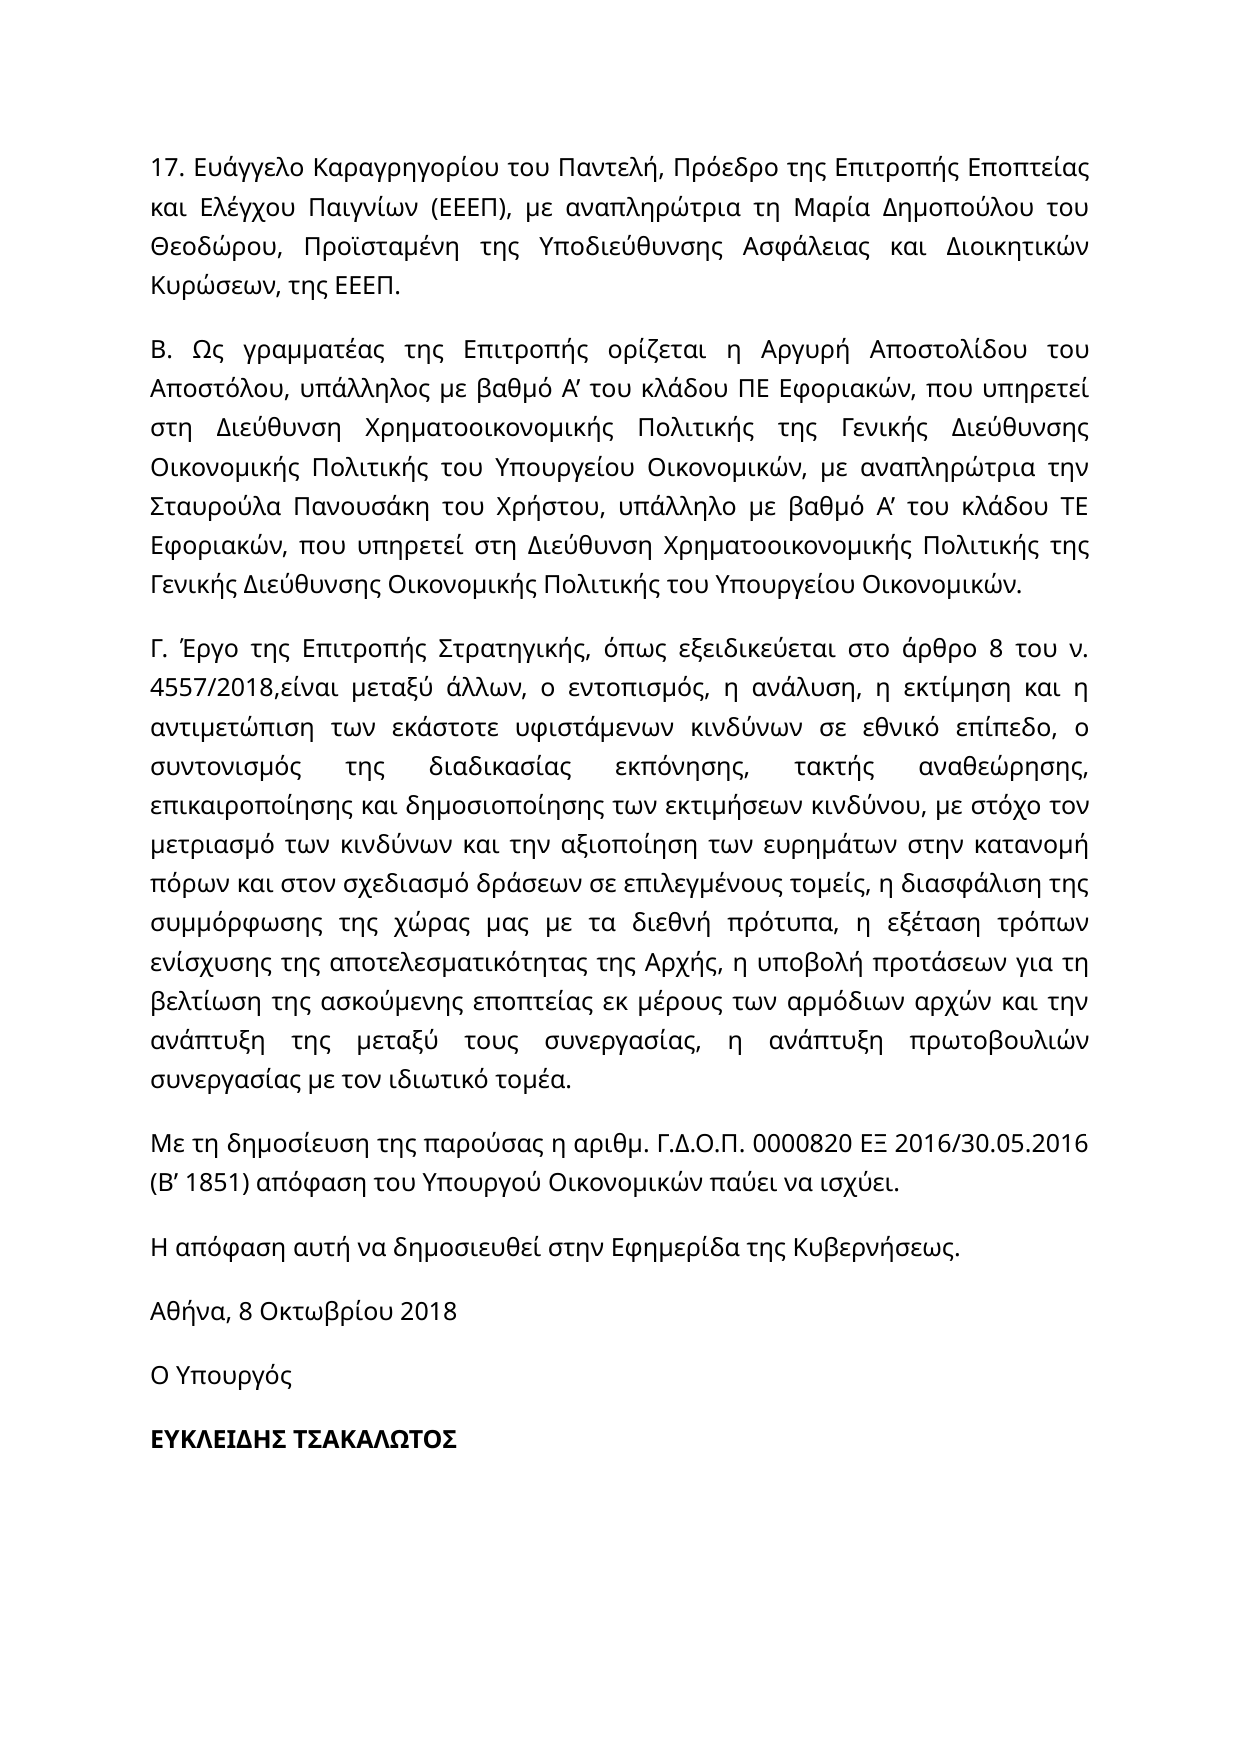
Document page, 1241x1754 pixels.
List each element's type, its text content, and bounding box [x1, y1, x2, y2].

text Β. Ως γραμματέας της Επιτροπής ορίζεται η Αργυρή Αποστολίδου του Αποστόλου, υπάλληλος με βαθμό Α’ του κλάδου ΠΕ Εφοριακών, που υπηρετεί στη Διεύθυνση Χρηματοοικονομικής Πολιτικής της Γενικής Διεύθυνσης Οικονομικής Πολιτικής του Υπουργείου Οικονομικών, με αναπληρώτρια την Σταυρούλα Πανουσάκη του Χρήστου, υπάλληλο με βαθμό Α’ του κλάδου TE Εφοριακών, που υπηρετεί στη Διεύθυνση Χρηματοοικονομικής Πολιτικής της Γενικής Διεύθυνσης Οικονομικής Πολιτικής του Υπουργείου Οικονομικών. [150, 332, 1090, 601]
text ΕΥΚΛΕΙΔΗΣ ΤΣΑΚΑΛΩΤΟΣ [150, 1422, 1090, 1456]
text Με τη δημοσίευση της παρούσας η αριθμ. Γ.Δ.Ο.Π. 0000820 ΕΞ 2016/30.05.2016 (Β’ 1851) απόφαση του Υπουργού Οικονομικών παύει να ισχύει. [150, 1126, 1090, 1199]
text Ο Υπουργός [150, 1357, 1090, 1392]
text Γ. Έργο της Επιτροπής Στρατηγικής, όπως εξειδικεύεται στο άρθρο 8 του ν. 4557/2018,είναι μεταξύ άλλων, ο εντοπισμός, η ανάλυση, η εκτίμηση και η αντιμετώπιση των εκάστοτε υφιστάμενων κινδύνων σε εθνικό επίπεδο, ο συντονισμός της διαδικασίας εκπόνησης, τακτής αναθεώρησης, επικαιροποίησης και δημοσιοποίησης των εκτιμήσεων κινδύνου, με στόχο τον μετριασμό των κινδύνων και την αξιοποίηση των ευρημάτων στην κατανομή πόρων και στον σχεδιασμό δράσεων σε επιλεγμένους τομείς, η διασφάλιση της συμμόρφωσης της χώρας μας με τα διεθνή πρότυπα, η εξέταση τρόπων ενίσχυσης της αποτελεσματικότητας της Αρχής, η υποβολή προτάσεων για τη βελτίωση της ασκούμενης εποπτείας εκ μέρους των αρμόδιων αρχών και την ανάπτυξη της μεταξύ τους συνεργασίας, η ανάπτυξη πρωτοβουλιών συνεργασίας με τον ιδιωτικό τομέα. [150, 631, 1090, 1096]
text 17. Ευάγγελο Καραγρηγορίου του Παντελή, Πρόεδρο της Επιτροπής Εποπτείας και Ελέγχου Παιγνίων (ΕΕΕΠ), με αναπληρώτρια τη Μαρία Δημοπούλου του Θεοδώρου, Προϊσταμένη της Υποδιεύθυνσης Ασφάλειας και Διοικητικών Κυρώσεων, της ΕΕΕΠ. [150, 150, 1090, 302]
text Αθήνα, 8 Οκτωβρίου 2018 [150, 1293, 1090, 1327]
text Η απόφαση αυτή να δημοσιευθεί στην Εφημερίδα της Κυβερνήσεως. [150, 1229, 1090, 1263]
